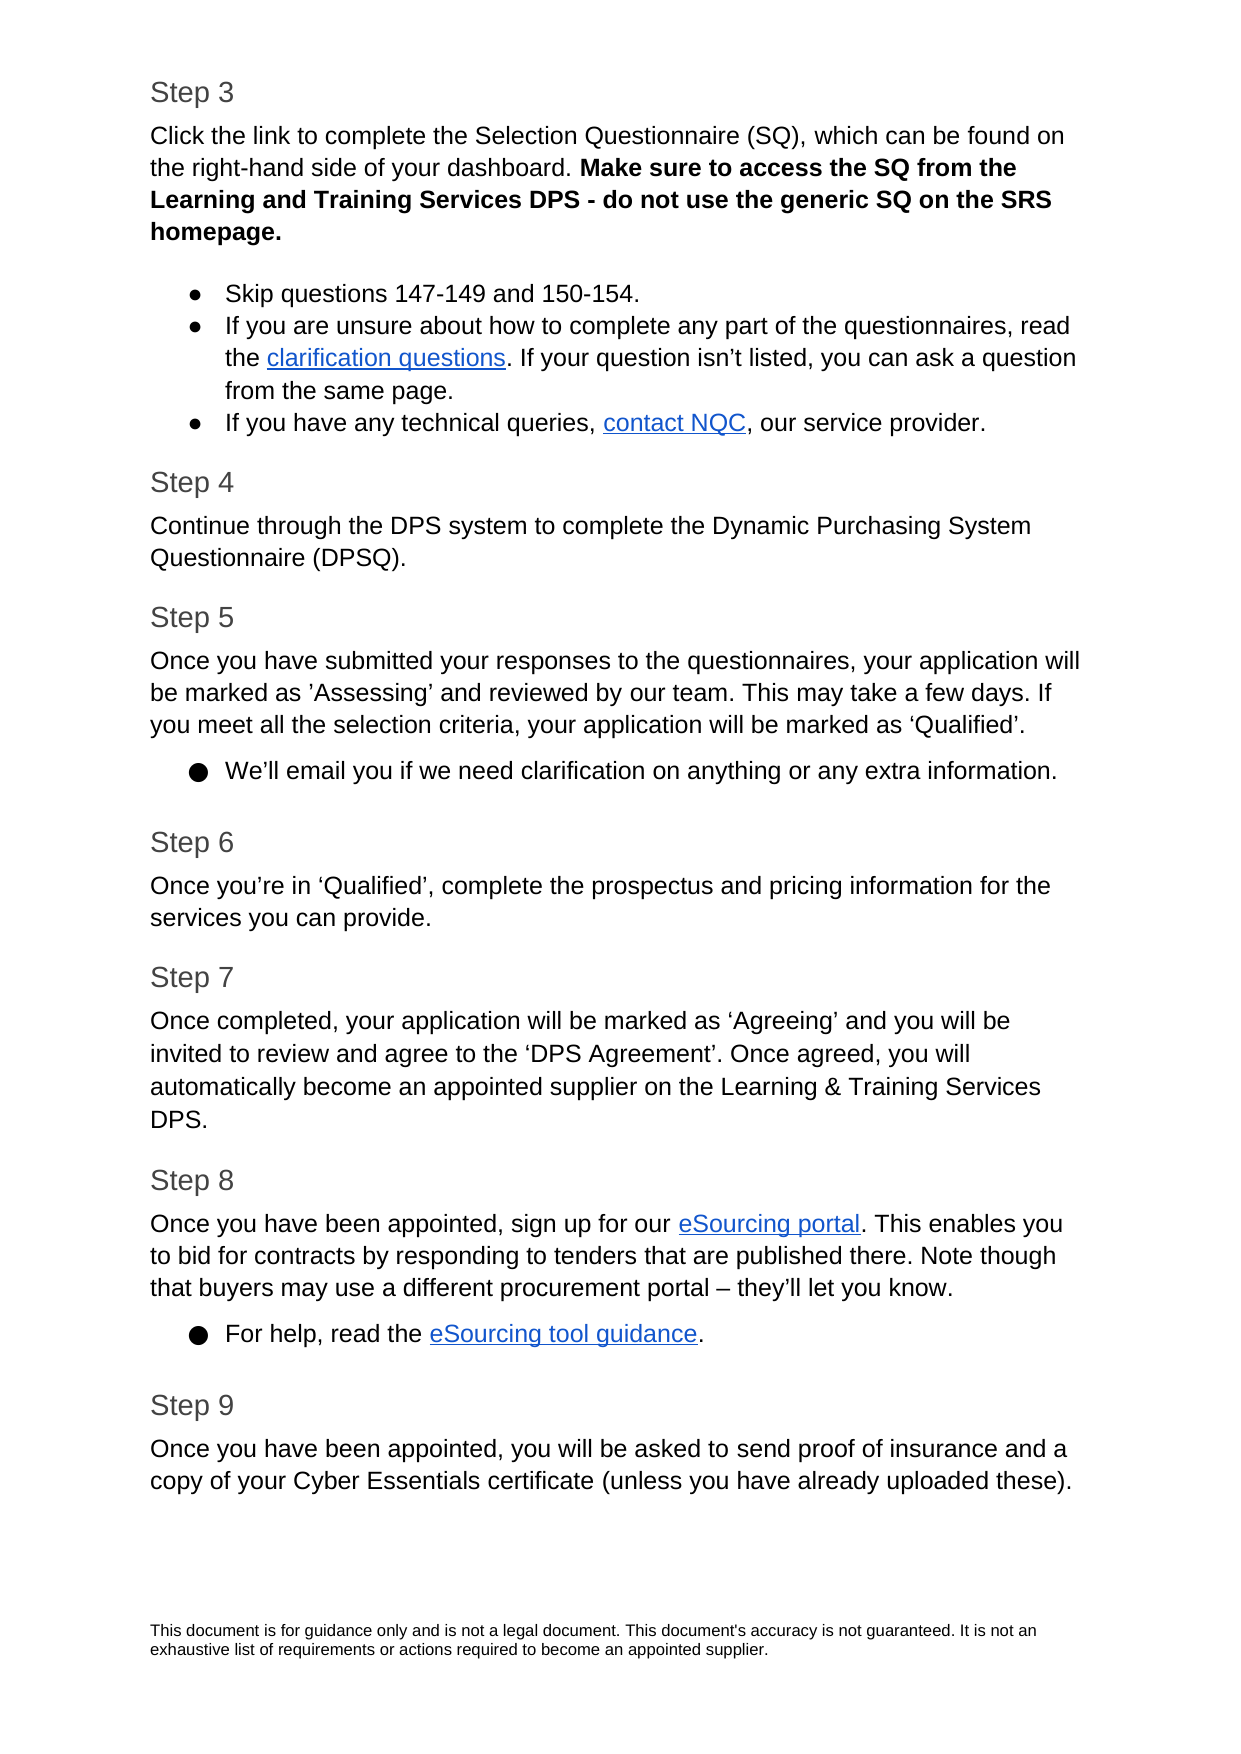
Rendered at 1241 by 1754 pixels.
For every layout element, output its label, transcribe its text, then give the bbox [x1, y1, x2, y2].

list Skip questions 147-149 and 150-154. [187, 279, 1090, 308]
subtitle Step 6 [150, 825, 1090, 858]
subtitle Step 8 [150, 1163, 1090, 1197]
subtitle Step 5 [150, 600, 1090, 634]
text Once you have submitted your responses to the questionnaires, your application will be marked as ’Assessing’ and reviewed by our team. This may take a few days. If you meet all the selection criteria, your application will be marked as ‘Qualified’. [150, 646, 1090, 739]
text Continue through the DPS system to complete the Dynamic Purchasing System Questionnaire (DPSQ). [150, 511, 1090, 572]
text Once you have been appointed, you will be asked to send proof of insurance and a copy of your Cyber Essentials certificate (unless you have already uploaded these). [150, 1434, 1090, 1495]
list If you are unsure about how to complete any part of the questionnaires, read the clarification questions. If your question isn’t listed, you can ask a question from the same page. [187, 311, 1090, 404]
text Once completed, your application will be marked as ‘Agreeing’ and you will be invited to review and agree to the ‘DPS Agreement’. Once agreed, you will automatically become an appointed supplier on the Learning & Training Services DPS. [150, 1006, 1090, 1134]
list We’ll email you if we need clarification on anything or any extra information. [187, 743, 1090, 794]
text Click the link to complete the Selection Questionnaire (SQ), which can be found on the right-hand side of your dashboard. Make sure to access the SQ from the Learning and Training Services DPS - do not use the generic SQ on the SRS homepage. [150, 121, 1090, 246]
list For help, read the eSourcing tool guidance. [187, 1306, 1090, 1357]
subtitle Step 4 [150, 465, 1090, 498]
subtitle Step 9 [150, 1388, 1090, 1421]
subtitle Step 3 [150, 75, 1090, 108]
text Once you’re in ‘Qualified’, complete the prospectus and pricing information for the services you can provide. [150, 871, 1090, 932]
list If you have any technical queries, contact NQC, our service provider. [187, 408, 1090, 437]
subtitle Step 7 [150, 960, 1090, 994]
text Once you have been appointed, sign up for our eSourcing portal. This enables you to bid for contracts by responding to tenders that are published there. Note though that buyers may use a different procurement portal – they’ll let you know. [150, 1209, 1090, 1302]
